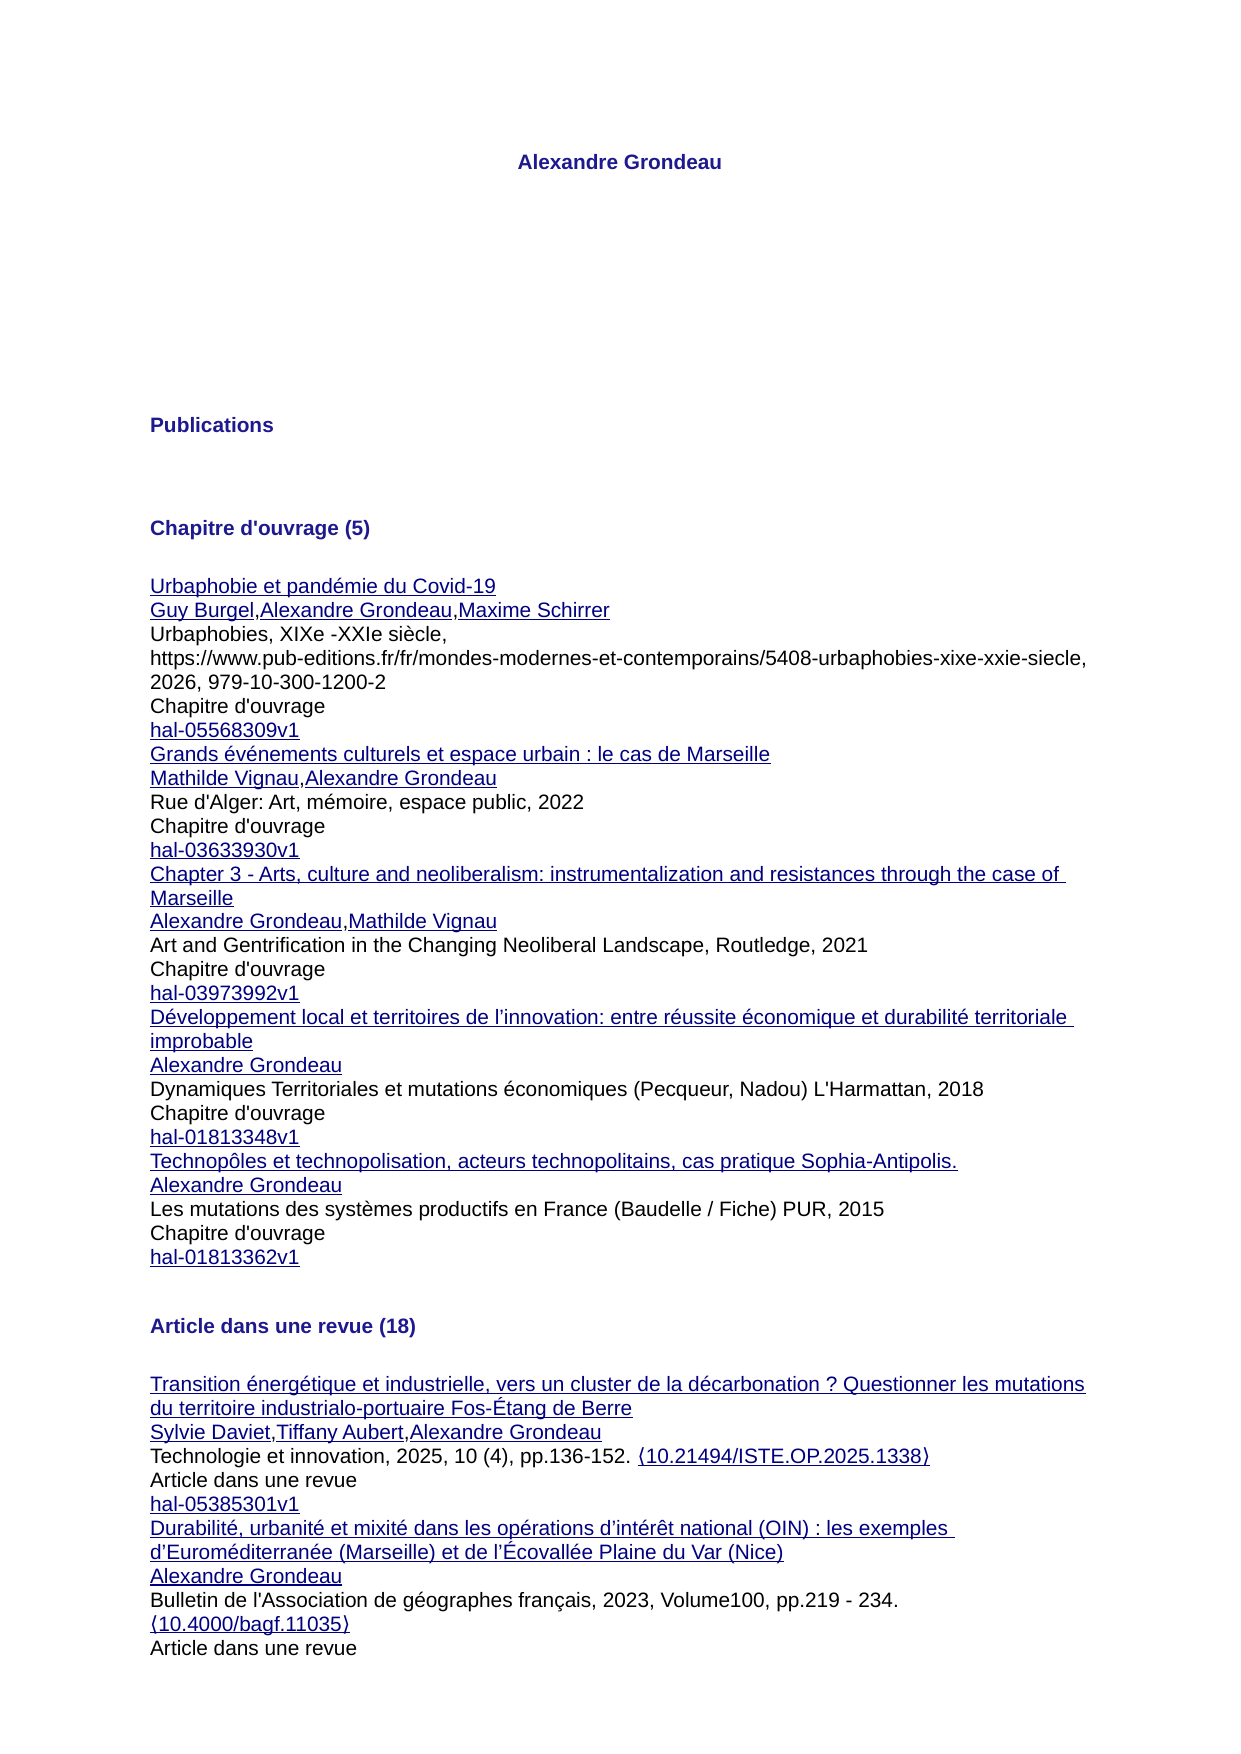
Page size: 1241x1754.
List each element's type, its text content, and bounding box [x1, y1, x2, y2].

table_cell Technopôles et technopolisation, acteurs technopolitains, cas pratique Sophia-Antipolis. Alexandre Grondeau Les mutations des systèmes productifs en France (Baudelle / Fiche) PUR, 2015 Chapitre d'ouvrage hal-01813362v1 [150, 1149, 1090, 1269]
table_cell Développement local et territoires de l’innovation: entre réussite économique et durabilité territoriale improbable Alexandre Grondeau Dynamiques Territoriales et mutations économiques (Pecqueur, Nadou) L'Harmattan, 2018 Chapitre d'ouvrage hal-01813348v1 [150, 1005, 1090, 1149]
table_cell Chapter 3 - Arts, culture and neoliberalism: instrumentalization and resistances through the case of Marseille Alexandre Grondeau,Mathilde Vignau Art and Gentrification in the Changing Neoliberal Landscape, Routledge, 2021 Chapitre d'ouvrage hal-03973992v1 [150, 861, 1090, 1005]
table_header Transition énergétique et industrielle, vers un cluster de la décarbonation ? Questionner les mutations du territoire industrialo-portuaire Fos-Étang de Berre Sylvie Daviet,Tiffany Aubert,Alexandre Grondeau Technologie et innovation, 2025, 10 (4), pp.136-152. ⟨10.21494/ISTE.OP.2025.1338⟩ Article dans une revue hal-05385301v1 [150, 1372, 1090, 1516]
table_cell Grands événements culturels et espace urbain : le cas de Marseille Mathilde Vignau,Alexandre Grondeau Rue d'Alger: Art, mémoire, espace public, 2022 Chapitre d'ouvrage hal-03633930v1 [150, 742, 1090, 861]
table_cell Durabilité, urbanité et mixité dans les opérations d’intérêt national (OIN) : les exemples d’Euroméditerranée (Marseille) et de l’Écovallée Plaine du Var (Nice) Alexandre Grondeau Bulletin de l'Association de géographes français, 2023, Volume100, pp.219 - 234. ⟨10.4000/bagf.11035⟩ Article dans une revue [150, 1516, 1090, 1659]
subtitle Alexandre Grondeau [150, 150, 1090, 174]
table_header Urbaphobie et pandémie du Covid-19 Guy Burgel,Alexandre Grondeau,Maxime Schirrer Urbaphobies, XIXe -XXIe siècle, https://www.pub-editions.fr/fr/mondes-modernes-et-contemporains/5408-urbaphobies-xixe-xxie-siecle, 2026, 979-10-300-1200-2 Chapitre d'ouvrage hal-05568309v1 [150, 574, 1090, 742]
subtitle Publications [150, 412, 1090, 436]
subtitle Article dans une revue (18) [150, 1313, 1090, 1337]
subtitle Chapitre d'ouvrage (5) [150, 516, 1090, 539]
